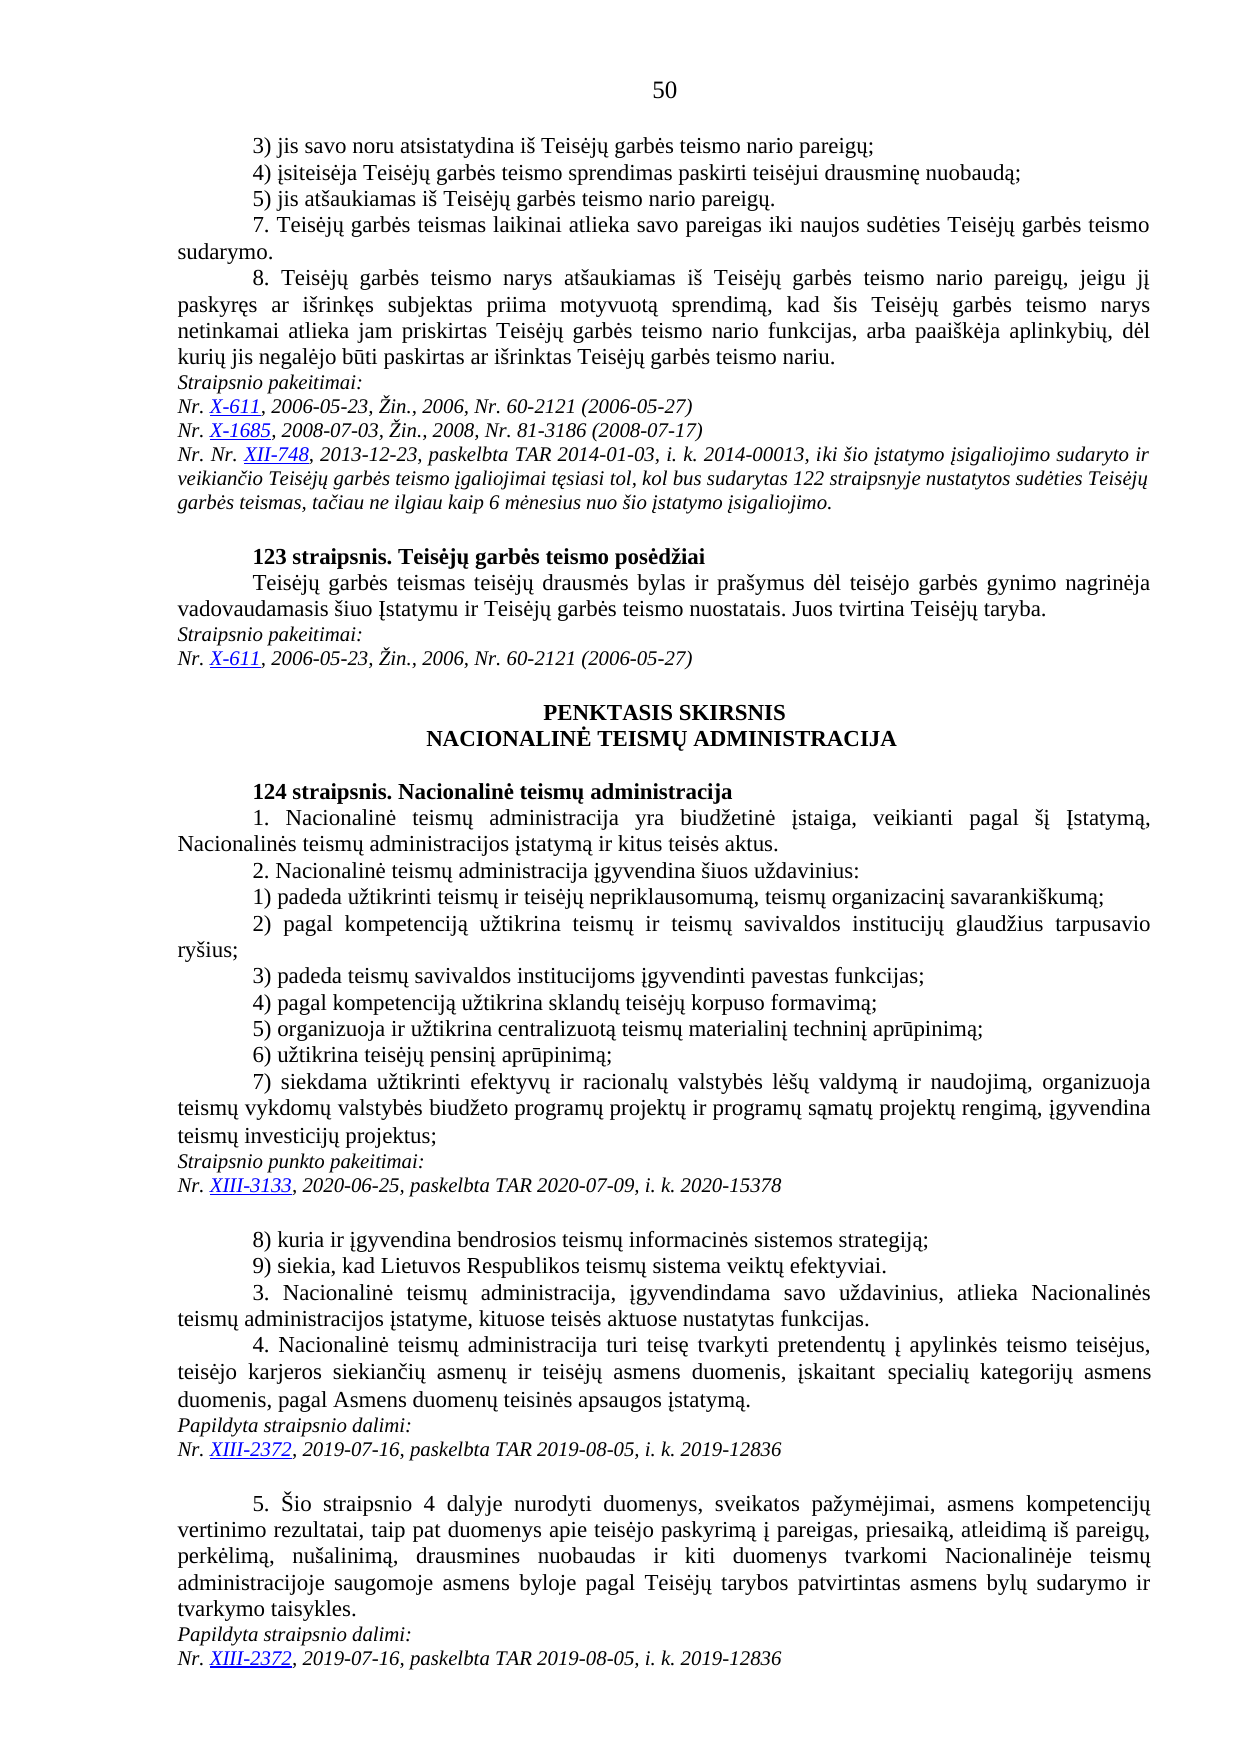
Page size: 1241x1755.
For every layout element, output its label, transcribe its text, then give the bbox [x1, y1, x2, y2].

text 5) jis atšaukiamas iš Teisėjų garbės teismo nario pareigų. [177, 185, 1152, 212]
text 7. Teisėjų garbės teismas laikinai atlieka savo pareigas iki naujos sudėties Teisėjų garbės teismo sudarymo. [177, 212, 1152, 264]
text Teisėjų garbės teismas teisėjų drausmės bylas ir prašymus dėl teisėjo garbės gynimo nagrinėja vadovaudamasis šiuo Įstatymu ir Teisėjų garbės teismo nuostatais. Juos tvirtina Teisėjų taryba. [177, 569, 1152, 622]
text 3) padeda teismų savivaldos institucijoms įgyvendinti pavestas funkcijas; [177, 962, 1152, 989]
text Papildyta straipsnio dalimi: [177, 1622, 1152, 1646]
text 7) siekdama užtikrinti efektyvų ir racionalų valstybės lėšų valdymą ir naudojimą, organizuoja teismų vykdomų valstybės biudžeto programų projektų ir programų sąmatų projektų rengimą, įgyvendina teismų investicijų projektus; [177, 1068, 1152, 1149]
text Nr. X-611, 2006-05-23, Žin., 2006, Nr. 60-2121 (2006-05-27) [177, 646, 1152, 670]
text 2) pagal kompetenciją užtikrina teismų ir teismų savivaldos institucijų glaudžius tarpusavio ryšius; [177, 909, 1152, 962]
text 8) kuria ir įgyvendina bendrosios teismų informacinės sistemos strategiją; [177, 1226, 1152, 1252]
text 2. Nacionalinė teismų administracija įgyvendina šiuos uždavinius: [177, 857, 1152, 883]
text Straipsnio pakeitimai: [177, 370, 1152, 394]
text NACIONALINĖ TEISMŲ ADMINISTRACIJA [177, 725, 1152, 751]
text Nr. Nr. XII-748, 2013-12-23, paskelbta TAR 2014-01-03, i. k. 2014-00013, iki šio įstatymo įsigaliojimo sudaryto ir veikiančio Teisėjų garbės teismo įgaliojimai tęsiasi tol, kol bus sudarytas 122 straipsnyje nustatytos sudėties Teisėjų garbės teismas, tačiau ne ilgiau kaip 6 mėnesius nuo šio įstatymo įsigaliojimo. [177, 442, 1152, 514]
text 5) organizuoja ir užtikrina centralizuotą teismų materialinį techninį aprūpinimą; [177, 1015, 1152, 1041]
text 8. Teisėjų garbės teismo narys atšaukiamas iš Teisėjų garbės teismo nario pareigų, jeigu jį paskyręs ar išrinkęs subjektas priima motyvuotą sprendimą, kad šis Teisėjų garbės teismo narys netinkamai atlieka jam priskirtas Teisėjų garbės teismo nario funkcijas, arba paaiškėja aplinkybių, dėl kurių jis negalėjo būti paskirtas ar išrinktas Teisėjų garbės teismo nariu. [177, 264, 1152, 370]
text Straipsnio punkto pakeitimai: [177, 1149, 1152, 1173]
text 5. Šio straipsnio 4 dalyje nurodyti duomenys, sveikatos pažymėjimai, asmens kompetencijų vertinimo rezultatai, taip pat duomenys apie teisėjo paskyrimą į pareigas, priesaiką, atleidimą iš pareigų, perkėlimą, nušalinimą, drausmines nuobaudas ir kiti duomenys tvarkomi Nacionalinėje teismų administracijoje saugomoje asmens byloje pagal Teisėjų tarybos patvirtintas asmens bylų sudarymo ir tvarkymo taisykles. [177, 1490, 1152, 1622]
text 4. Nacionalinė teismų administracija turi teisę tvarkyti pretendentų į apylinkės teismo teisėjus, teisėjo karjeros siekiančių asmenų ir teisėjų asmens duomenis, įskaitant specialių kategorijų asmens duomenis, pagal Asmens duomenų teisinės apsaugos įstatymą. [177, 1331, 1152, 1413]
text Nr. XIII-2372, 2019-07-16, paskelbta TAR 2019-08-05, i. k. 2019-12836 [177, 1646, 1152, 1670]
text 1. Nacionalinė teismų administracija yra biudžetinė įstaiga, veikianti pagal šį Įstatymą, Nacionalinės teismų administracijos įstatymą ir kitus teisės aktus. [177, 804, 1152, 857]
text Straipsnio pakeitimai: [177, 622, 1152, 646]
text Nr. X-1685, 2008-07-03, Žin., 2008, Nr. 81-3186 (2008-07-17) [177, 418, 1152, 442]
text 4) įsiteisėja Teisėjų garbės teismo sprendimas paskirti teisėjui drausminę nuobaudą; [177, 159, 1152, 185]
text Papildyta straipsnio dalimi: [177, 1413, 1152, 1437]
text 6) užtikrina teisėjų pensinį aprūpinimą; [177, 1041, 1152, 1068]
text Nr. XIII-2372, 2019-07-16, paskelbta TAR 2019-08-05, i. k. 2019-12836 [177, 1437, 1152, 1461]
text 9) siekia, kad Lietuvos Respublikos teismų sistema veiktų efektyviai. [177, 1252, 1152, 1279]
text 1) padeda užtikrinti teismų ir teisėjų nepriklausomumą, teismų organizacinį savarankiškumą; [177, 883, 1152, 909]
text 124 straipsnis. Nacionalinė teismų administracija [177, 778, 1152, 804]
text 4) pagal kompetenciją užtikrina sklandų teisėjų korpuso formavimą; [177, 989, 1152, 1015]
text 123 straipsnis. Teisėjų garbės teismo posėdžiai [177, 543, 1152, 569]
text Nr. X-611, 2006-05-23, Žin., 2006, Nr. 60-2121 (2006-05-27) [177, 394, 1152, 418]
text Nr. XIII-3133, 2020-06-25, paskelbta TAR 2020-07-09, i. k. 2020-15378 [177, 1173, 1152, 1197]
text 3) jis savo noru atsistatydina iš Teisėjų garbės teismo nario pareigų; [177, 132, 1152, 159]
text 3. Nacionalinė teismų administracija, įgyvendindama savo uždavinius, atlieka Nacionalinės teismų administracijos įstatyme, kituose teisės aktuose nustatytas funkcijas. [177, 1279, 1152, 1331]
text PENKTASIS SKIRSNIS [177, 699, 1152, 725]
